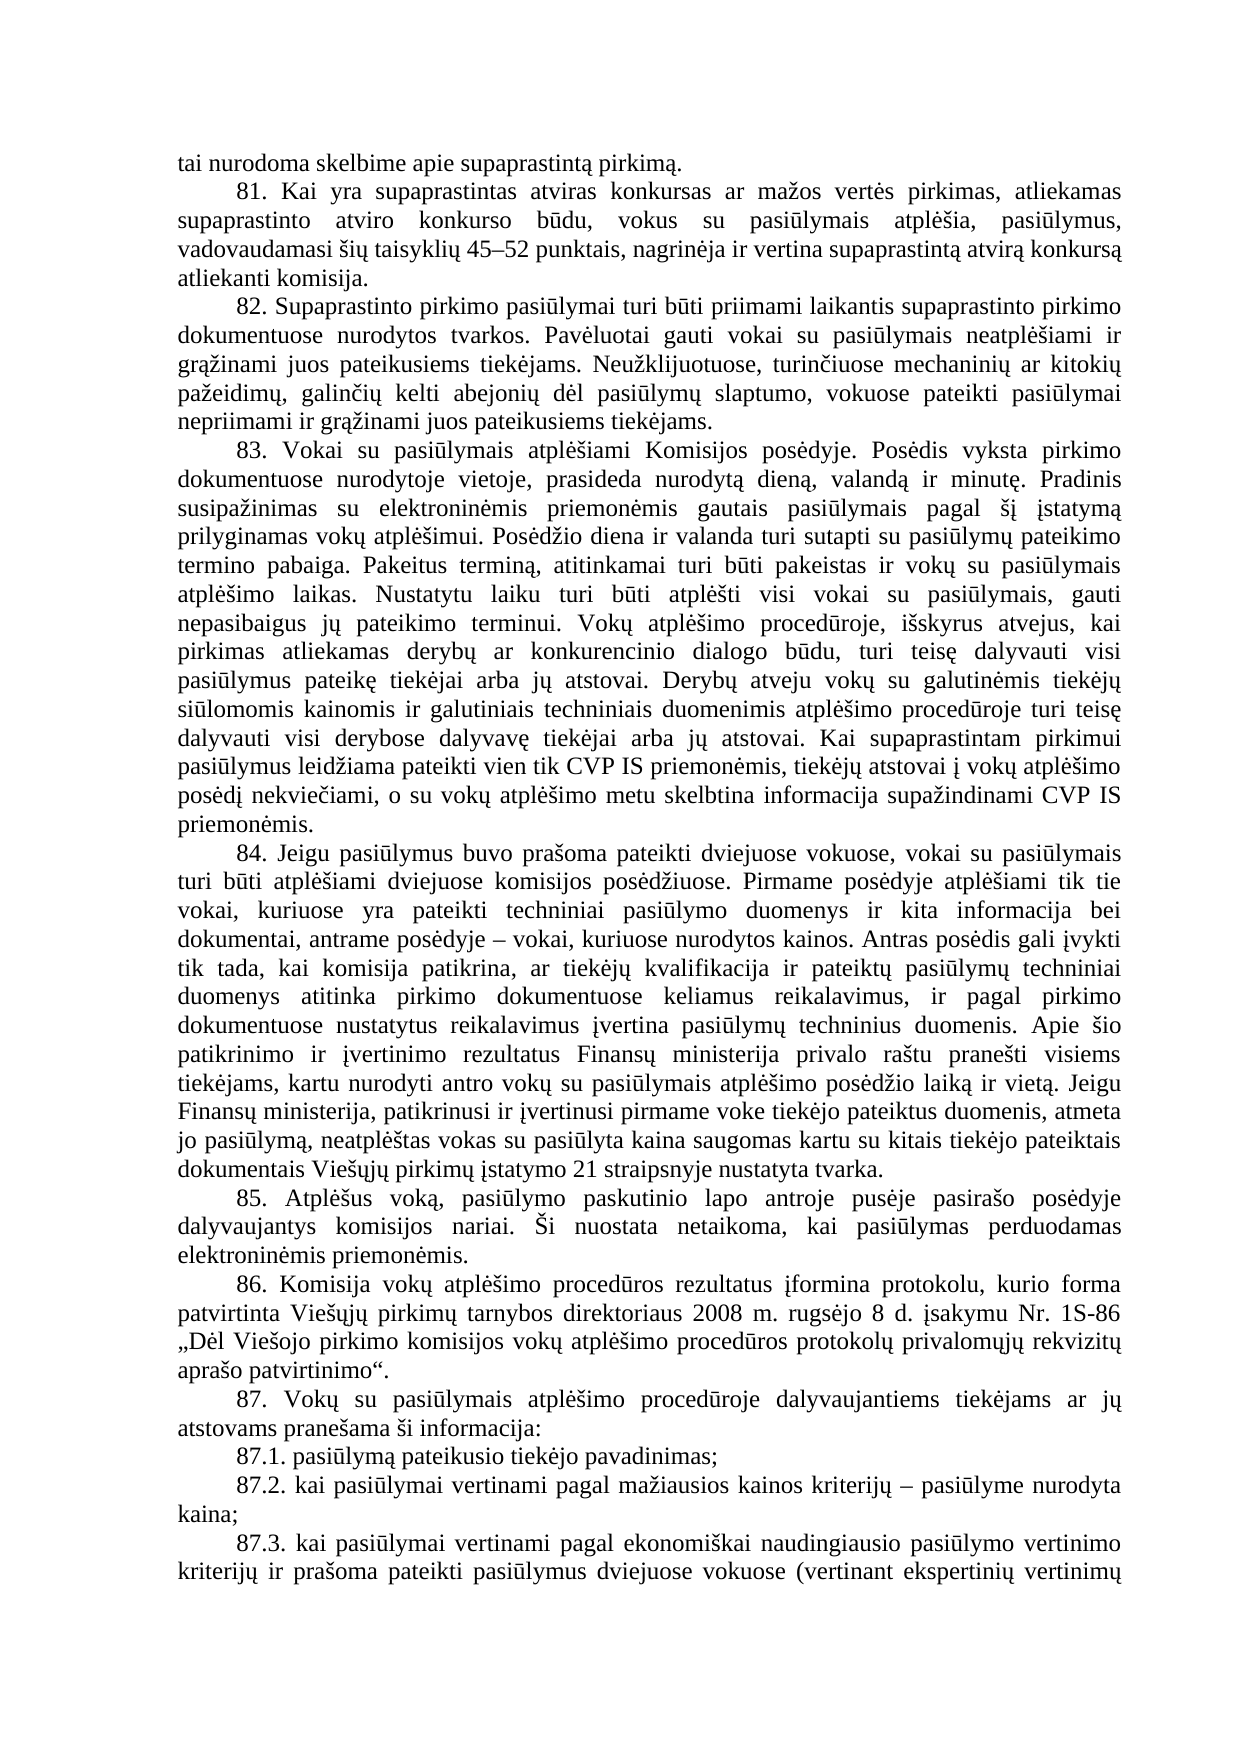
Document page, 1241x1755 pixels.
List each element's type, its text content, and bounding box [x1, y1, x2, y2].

text 87.3. kai pasiūlymai vertinami pagal ekonomiškai naudingiausio pasiūlymo vertinimo kriterijų ir prašoma pateikti pasiūlymus dviejuose vokuose (vertinant ekspertinių vertinimų [177, 1528, 1122, 1585]
text 81. Kai yra supaprastintas atviras konkursas ar mažos vertės pirkimas, atliekamas supaprastinto atviro konkurso būdu, vokus su pasiūlymais atplėšia, pasiūlymus, vadovaudamasi šių taisyklių 45–52 punktais, nagrinėja ir vertina supaprastintą atvirą konkursą atliekanti komisija. [177, 176, 1122, 291]
text 86. Komisija vokų atplėšimo procedūros rezultatus įformina protokolu, kurio forma patvirtinta Viešųjų pirkimų tarnybos direktoriaus 2008 m. rugsėjo 8 d. įsakymu Nr. 1S-86 „Dėl Viešojo pirkimo komisijos vokų atplėšimo procedūros protokolų privalomųjų rekvizitų aprašo patvirtinimo“. [177, 1269, 1122, 1384]
text 87.2. kai pasiūlymai vertinami pagal mažiausios kainos kriterijų – pasiūlyme nurodyta kaina; [177, 1470, 1122, 1528]
text 83. Vokai su pasiūlymais atplėšiami Komisijos posėdyje. Posėdis vyksta pirkimo dokumentuose nurodytoje vietoje, prasideda nurodytą dieną, valandą ir minutę. Pradinis susipažinimas su elektroninėmis priemonėmis gautais pasiūlymais pagal šį įstatymą prilyginamas vokų atplėšimui. Posėdžio diena ir valanda turi sutapti su pasiūlymų pateikimo termino pabaiga. Pakeitus terminą, atitinkamai turi būti pakeistas ir vokų su pasiūlymais atplėšimo laikas. Nustatytu laiku turi būti atplėšti visi vokai su pasiūlymais, gauti nepasibaigus jų pateikimo terminui. Vokų atplėšimo procedūroje, išskyrus atvejus, kai pirkimas atliekamas derybų ar konkurencinio dialogo būdu, turi teisę dalyvauti visi pasiūlymus pateikę tiekėjai arba jų atstovai. Derybų atveju vokų su galutinėmis tiekėjų siūlomomis kainomis ir galutiniais techniniais duomenimis atplėšimo procedūroje turi teisę dalyvauti visi derybose dalyvavę tiekėjai arba jų atstovai. Kai supaprastintam pirkimui pasiūlymus leidžiama pateikti vien tik CVP IS priemonėmis, tiekėjų atstovai į vokų atplėšimo posėdį nekviečiami, o su vokų atplėšimo metu skelbtina informacija supažindinami CVP IS priemonėmis. [177, 435, 1122, 838]
text 87. Vokų su pasiūlymais atplėšimo procedūroje dalyvaujantiems tiekėjams ar jų atstovams pranešama ši informacija: [177, 1384, 1122, 1441]
text 87.1. pasiūlymą pateikusio tiekėjo pavadinimas; [177, 1441, 1122, 1470]
text 84. Jeigu pasiūlymus buvo prašoma pateikti dviejuose vokuose, vokai su pasiūlymais turi būti atplėšiami dviejuose komisijos posėdžiuose. Pirmame posėdyje atplėšiami tik tie vokai, kuriuose yra pateikti techniniai pasiūlymo duomenys ir kita informacija bei dokumentai, antrame posėdyje – vokai, kuriuose nurodytos kainos. Antras posėdis gali įvykti tik tada, kai komisija patikrina, ar tiekėjų kvalifikacija ir pateiktų pasiūlymų techniniai duomenys atitinka pirkimo dokumentuose keliamus reikalavimus, ir pagal pirkimo dokumentuose nustatytus reikalavimus įvertina pasiūlymų techninius duomenis. Apie šio patikrinimo ir įvertinimo rezultatus Finansų ministerija privalo raštu pranešti visiems tiekėjams, kartu nurodyti antro vokų su pasiūlymais atplėšimo posėdžio laiką ir vietą. Jeigu Finansų ministerija, patikrinusi ir įvertinusi pirmame voke tiekėjo pateiktus duomenis, atmeta jo pasiūlymą, neatplėštas vokas su pasiūlyta kaina saugomas kartu su kitais tiekėjo pateiktais dokumentais Viešųjų pirkimų įstatymo 21 straipsnyje nustatyta tvarka. [177, 838, 1122, 1183]
text tai nurodoma skelbime apie supaprastintą pirkimą. [177, 148, 1122, 176]
text 82. Supaprastinto pirkimo pasiūlymai turi būti priimami laikantis supaprastinto pirkimo dokumentuose nurodytos tvarkos. Pavėluotai gauti vokai su pasiūlymais neatplėšiami ir grąžinami juos pateikusiems tiekėjams. Neužklijuotuose, turinčiuose mechaninių ar kitokių pažeidimų, galinčių kelti abejonių dėl pasiūlymų slaptumo, vokuose pateikti pasiūlymai nepriimami ir grąžinami juos pateikusiems tiekėjams. [177, 291, 1122, 435]
text 85. Atplėšus voką, pasiūlymo paskutinio lapo antroje pusėje pasirašo posėdyje dalyvaujantys komisijos nariai. Ši nuostata netaikoma, kai pasiūlymas perduodamas elektroninėmis priemonėmis. [177, 1183, 1122, 1269]
